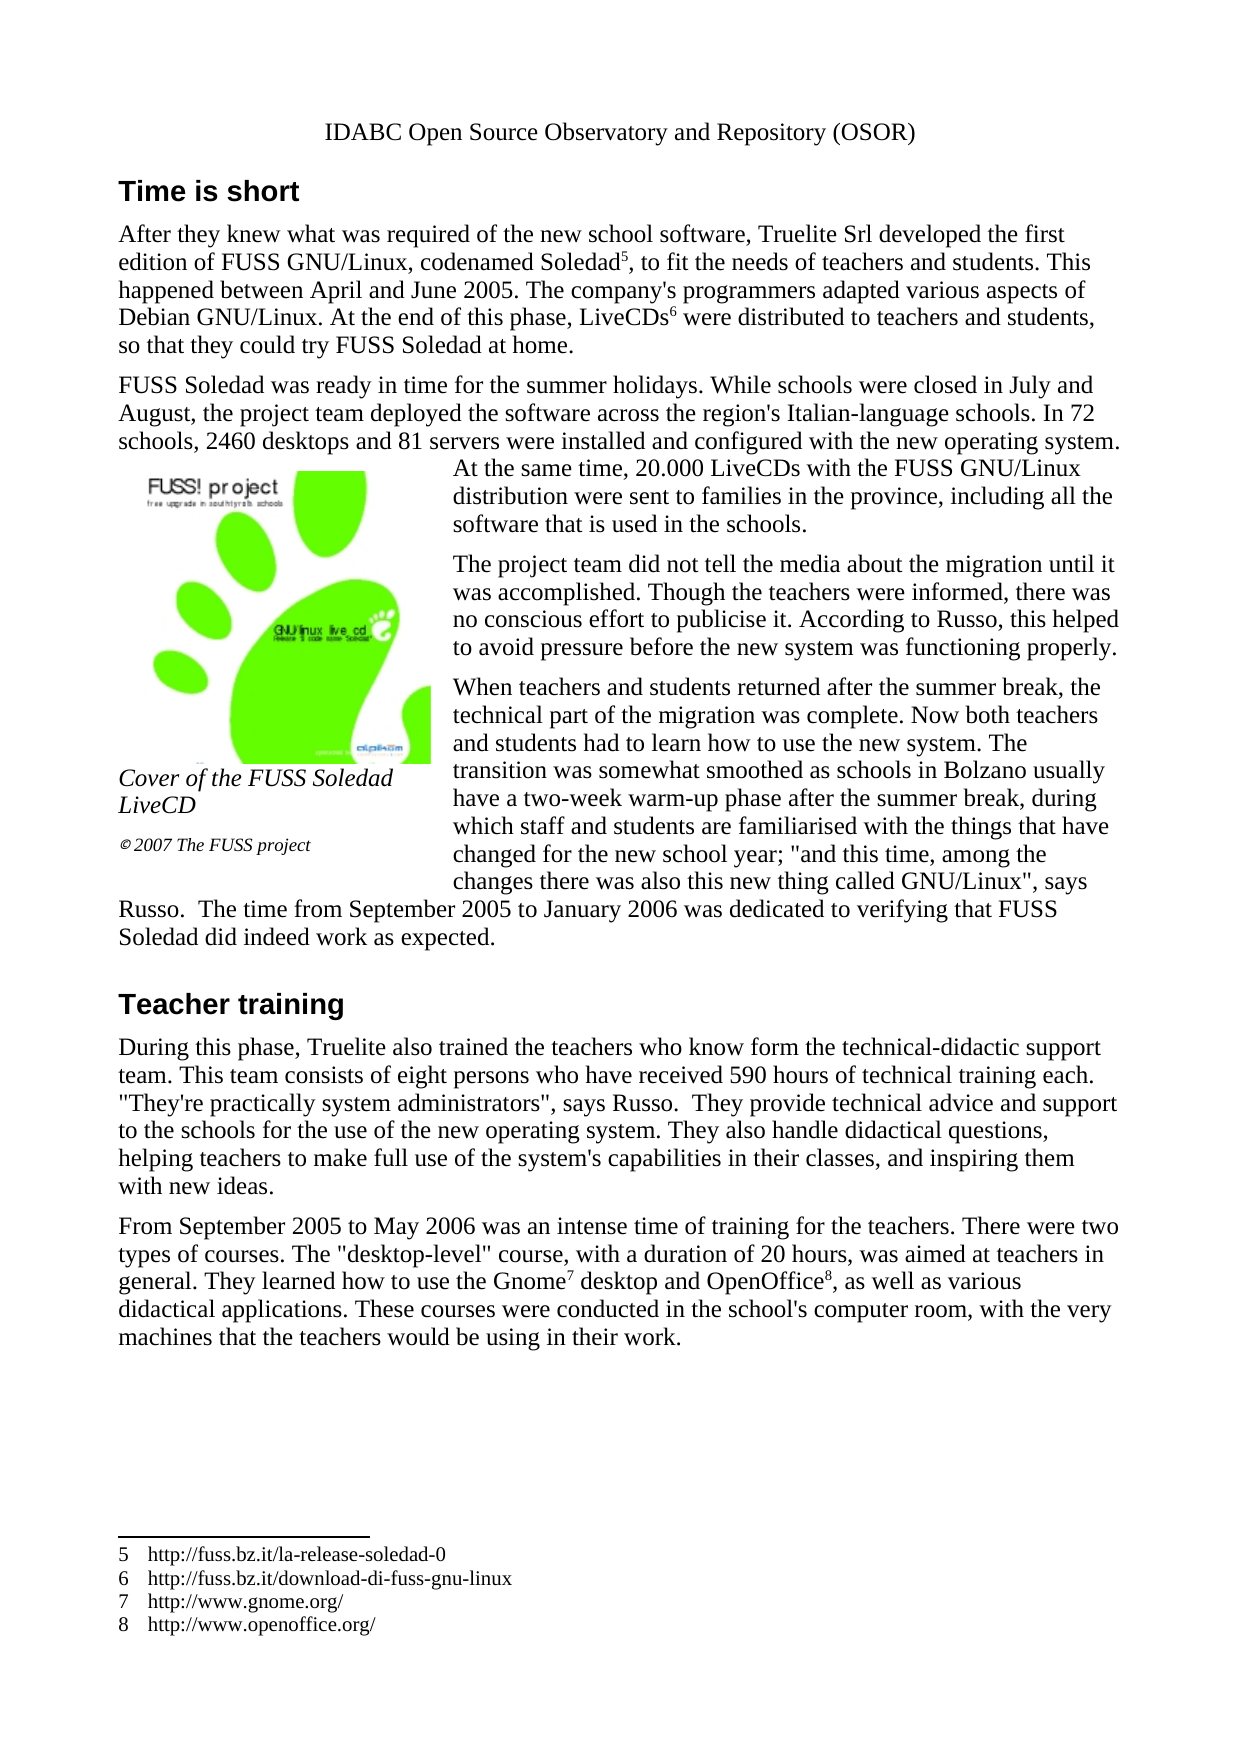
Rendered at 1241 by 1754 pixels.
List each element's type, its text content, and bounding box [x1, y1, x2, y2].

text [118, 857, 453, 885]
text http://fuss.bz.it/download-di-fuss-gnu-linux [118, 1566, 1122, 1589]
text Cover of the FUSS Soledad LiveCD [118, 483, 453, 819]
text After they knew what was required of the new school software, Truelite Srl developed the first edition of FUSS GNU/Linux, codenamed Soledad, to fit the needs of teachers and students. This happened between April and June 2005. The company's programmers adapted various aspects of Debian GNU/Linux. At the end of this phase, LiveCDs were distributed to teachers and students, so that they could try FUSS Soledad at home. [118, 220, 1122, 359]
text When teachers and students returned after the summer break, the technical part of the migration was complete. Now both teachers and students had to learn how to use the new system. The transition was somewhat smoothed as schools in Bolzano usually have a two-week warm-up phase after the summer break, during which staff and students are familiarised with the things that have changed for the new school year; "and this time, among the changes there was also this new thing called GNU/Linux", says Russo. The time from September 2005 to January 2006 was dedicated to verifying that FUSS Soledad did indeed work as expected. [118, 673, 1122, 951]
text http://www.openoffice.org/ [118, 1613, 1122, 1636]
subtitle Time is short [118, 175, 1122, 208]
text From September 2005 to May 2006 was an intense time of training for the teachers. There were two types of courses. The "desktop-level" course, with a duration of 20 hours, was aimed at teachers in general. They learned how to use the Gnome desktop and OpenOffice, as well as various didactical applications. These courses were conducted in the school's computer room, with the very machines that the teachers would be using in their work. [118, 1212, 1122, 1351]
subtitle Teacher training [118, 988, 1122, 1021]
picture [139, 471, 432, 764]
text During this phase, Truelite also trained the teachers who know form the technical-didactic support team. This team consists of eight persons who have received 590 hours of technical training each. "They're practically system administrators", says Russo. They provide technical advice and support to the schools for the use of the new operating system. They also handle didactical questions, helping teachers to make full use of the system's capabilities in their classes, and inspiring them with new ideas. [118, 1033, 1122, 1199]
text © 2007 The FUSS project [118, 832, 453, 857]
text The project team did not tell the media about the migration until it was accomplished. Though the teachers were informed, there was no conscious effort to publicise it. According to Russo, this helped to avoid pressure before the new system was functioning properly. [453, 550, 1122, 661]
text FUSS Soledad was ready in time for the summer holidays. While schools were closed in July and August, the project team deployed the software across the region's Italian-language schools. In 72 schools, 2460 desktops and 81 servers were installed and configured with the new operating system. At the same time, 20.000 LiveCDs with the FUSS GNU/Linux distribution were sent to families in the province, including all the software that is used in the schools. [118, 371, 1122, 538]
text http://fuss.bz.it/la-release-soledad-0 [118, 1543, 1122, 1566]
text http://www.gnome.org/ [118, 1589, 1122, 1613]
